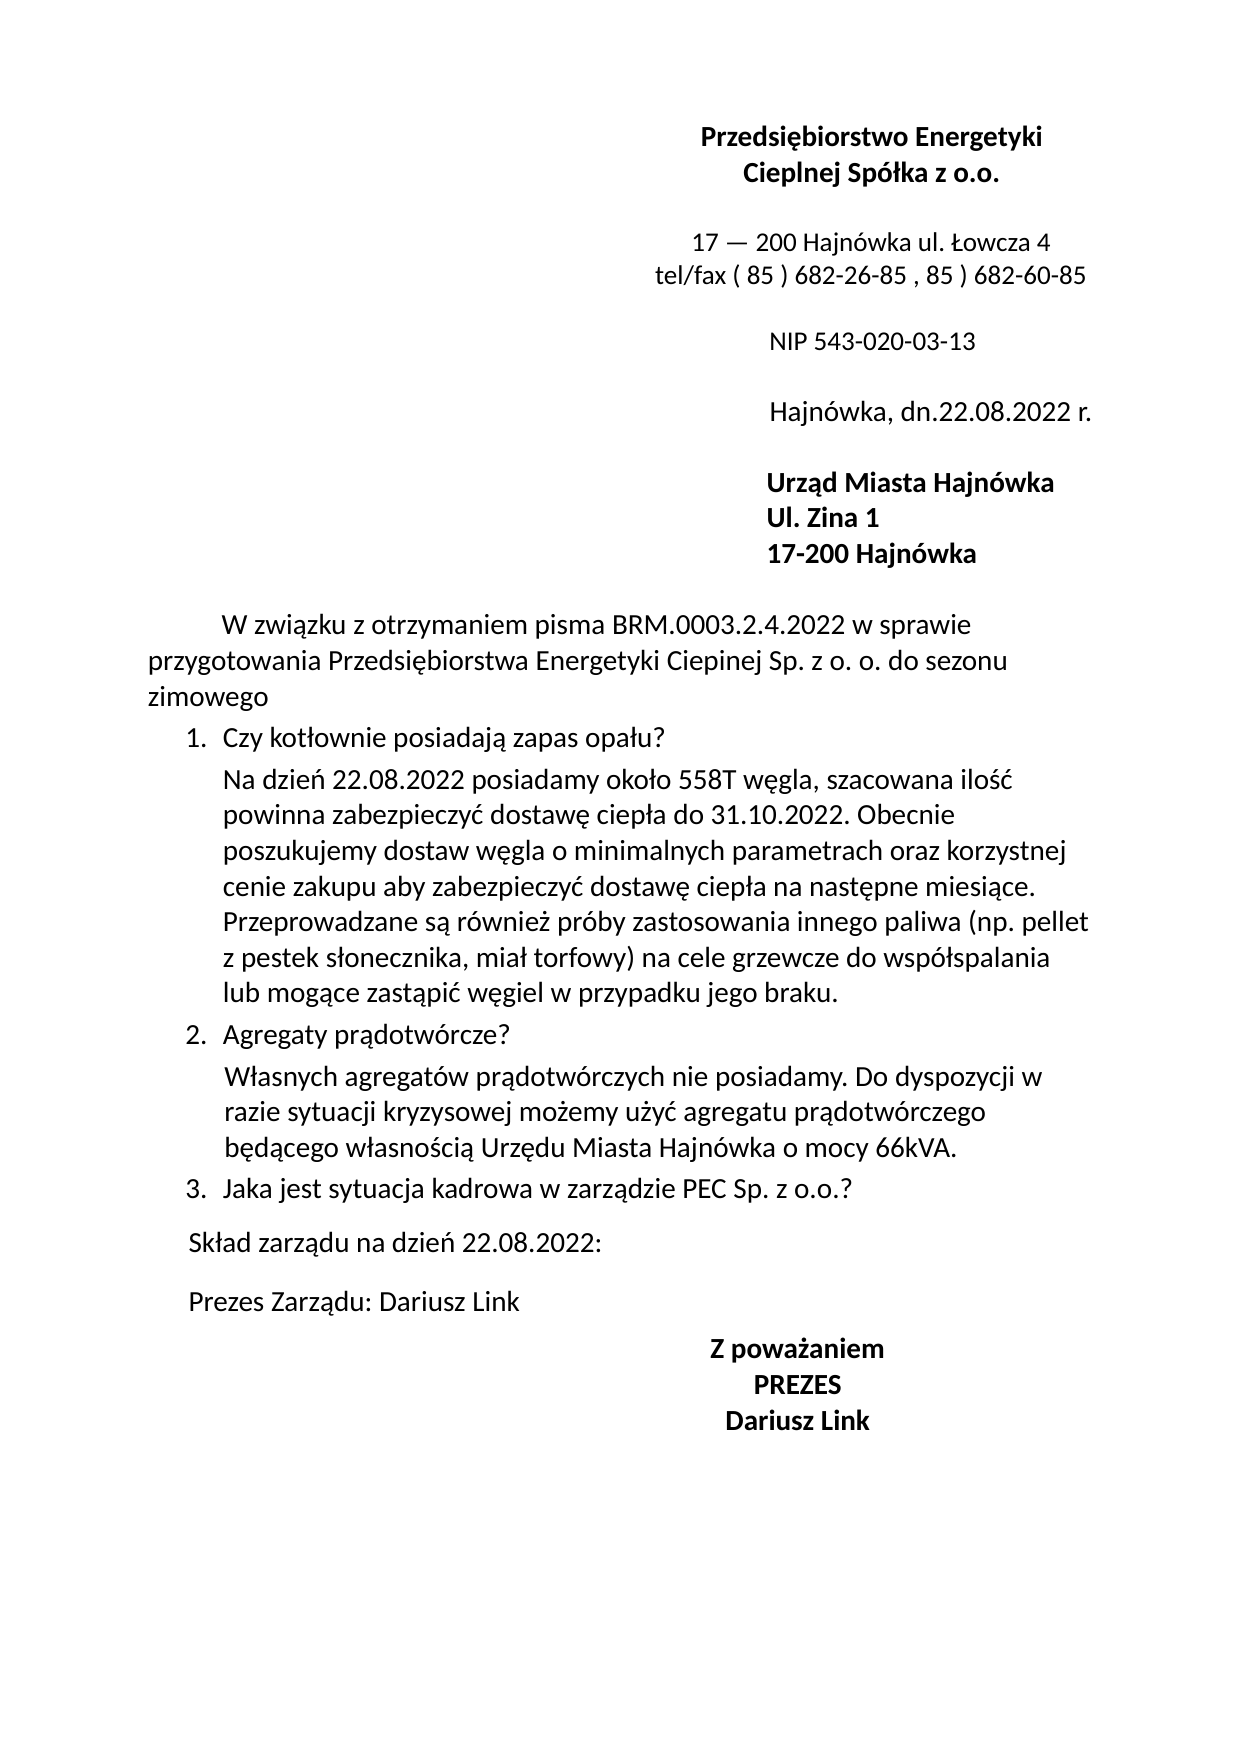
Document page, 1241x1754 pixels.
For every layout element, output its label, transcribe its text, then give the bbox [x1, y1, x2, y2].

list Agregaty prądotwórcze? [185, 1016, 1093, 1052]
text W związku z otrzymaniem pisma BRM.0003.2.4.2022 w sprawie przygotowania Przedsiębiorstwa Energetyki Ciepinej Sp. z o. o. do sezonu zimowego [148, 606, 1093, 713]
text Skład zarządu na dzień 22.08.2022: [188, 1224, 1093, 1259]
text tel/fax ( 85 ) 682-26-85 , 85 ) 682-60-85 [649, 258, 1093, 291]
text 17 — 200 Hajnówka ul. Łowcza 4 [649, 225, 1093, 258]
text Urząd Miasta Hajnówka [766, 464, 1093, 499]
text Z poważaniem [502, 1330, 1093, 1366]
text Dariusz Link [502, 1402, 1093, 1437]
text 17-200 Hajnówka [766, 535, 1093, 571]
text Ul. Zina 1 [766, 499, 1093, 535]
text Prezes Zarządu: Dariusz Link [188, 1283, 1093, 1319]
text PREZES [502, 1366, 1093, 1402]
text NIP 543-020-03-13 [652, 324, 1093, 357]
text Własnych agregatów prądotwórczych nie posiadamy. Do dyspozycji w razie sytuacji kryzysowej możemy użyć agregatu prądotwórczego będącego własnością Urzędu Miasta Hajnówka o mocy 66kVA. [224, 1058, 1093, 1164]
text Hajnówka, dn.22.08.2022 r. [148, 393, 1093, 428]
text Na dzień 22.08.2022 posiadamy około 558T węgla, szacowana ilość powinna zabezpieczyć dostawę ciepła do 31.10.2022. Obecnie poszukujemy dostaw węgla o minimalnych parametrach oraz korzystnej cenie zakupu aby zabezpieczyć dostawę ciepła na następne miesiące. Przeprowadzane są również próby zastosowania innego paliwa (np. pellet z pestek słonecznika, miał torfowy) na cele grzewcze do współspalania lub mogące zastąpić węgiel w przypadku jego braku. [223, 761, 1093, 1010]
list Jaka jest sytuacja kadrowa w zarządzie PEC Sp. z o.o.? [185, 1171, 1093, 1206]
text Przedsiębiorstwo Energetyki Cieplnej Spółka z o.o. [651, 118, 1093, 189]
list Czy kotłownie posiadają zapas opału? [185, 719, 1093, 755]
